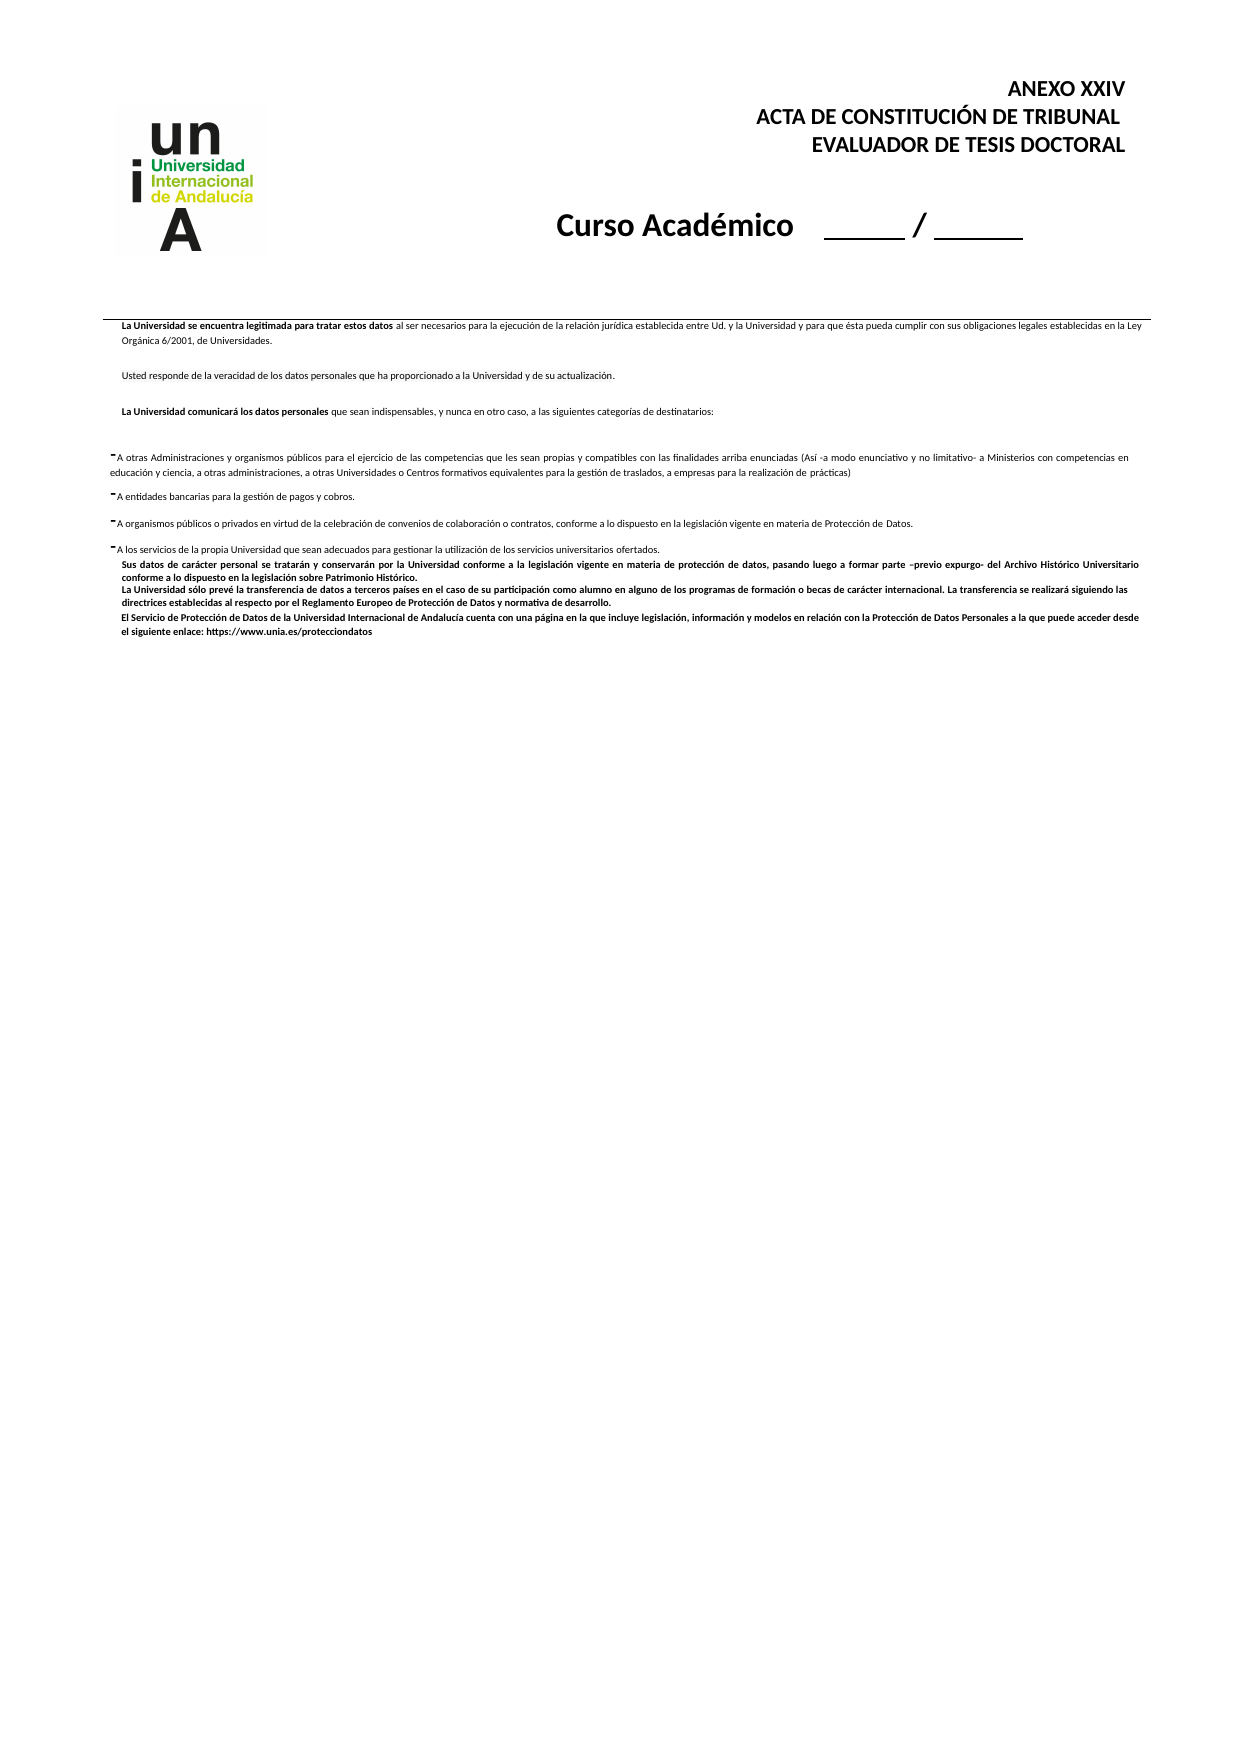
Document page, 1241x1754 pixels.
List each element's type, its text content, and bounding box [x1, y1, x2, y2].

picture [115, 106, 268, 258]
table_cell La Universidad se encuentra legitimada para tratar estos datos al ser necesarios para la ejecución de la relación jurídica establecida entre Ud. y la Universidad y para que ésta pueda cumplir con sus obligaciones legales establecidas en la Ley Orgánica 6/2001, de Universidades. Usted responde de la veracidad de los datos personales que ha proporcionado a la Universidad y de su actualización. La Universidad comunicará los datos personales que sean indispensables, y nunca en otro caso, a las siguientes categorías de destinatarios: A otras Administraciones y organismos públicos para el ejercicio de las competencias que les sean propias y compatibles con las finalidades arriba enunciadas (Así -a modo enunciativo y no limitativo- a Ministerios con competencias en educación y ciencia, a otras administraciones, a otras Universidades o Centros formativos equivalentes para la gestión de traslados, a empresas para la realización de prácticas) A entidades bancarias para la gestión de pagos y cobros. A organismos públicos o privados en virtud de la celebración de convenios de colaboración o contratos, conforme a lo dispuesto en la legislación vigente en materia de Protección de Datos. A los servicios de la propia Universidad que sean adecuados para gestionar la utilización de los servicios universitarios ofertados. Sus datos de carácter personal se tratarán y conservarán por la Universidad conforme a la legislación vigente en materia de protección de datos, pasando luego a formar parte –previo expurgo- del Archivo Histórico Universitario conforme a lo dispuesto en la legislación sobre Patrimonio Histórico. La Universidad sólo prevé la transferencia de datos a terceros países en el caso de su participación como alumno en alguno de los programas de formación o becas de carácter internacional. La transferencia se realizará siguiendo las directrices establecidas al respecto por el Reglamento Europeo de Protección de Datos y normativa de desarrollo. El Servicio de Protección de Datos de la Universidad Internacional de Andalucía cuenta con una página en la que incluye legislación, información y modelos en relación con la Protección de Datos Personales a la que puede acceder desde el siguiente enlace: https://www.unia.es/protecciondatos [103, 320, 1151, 657]
